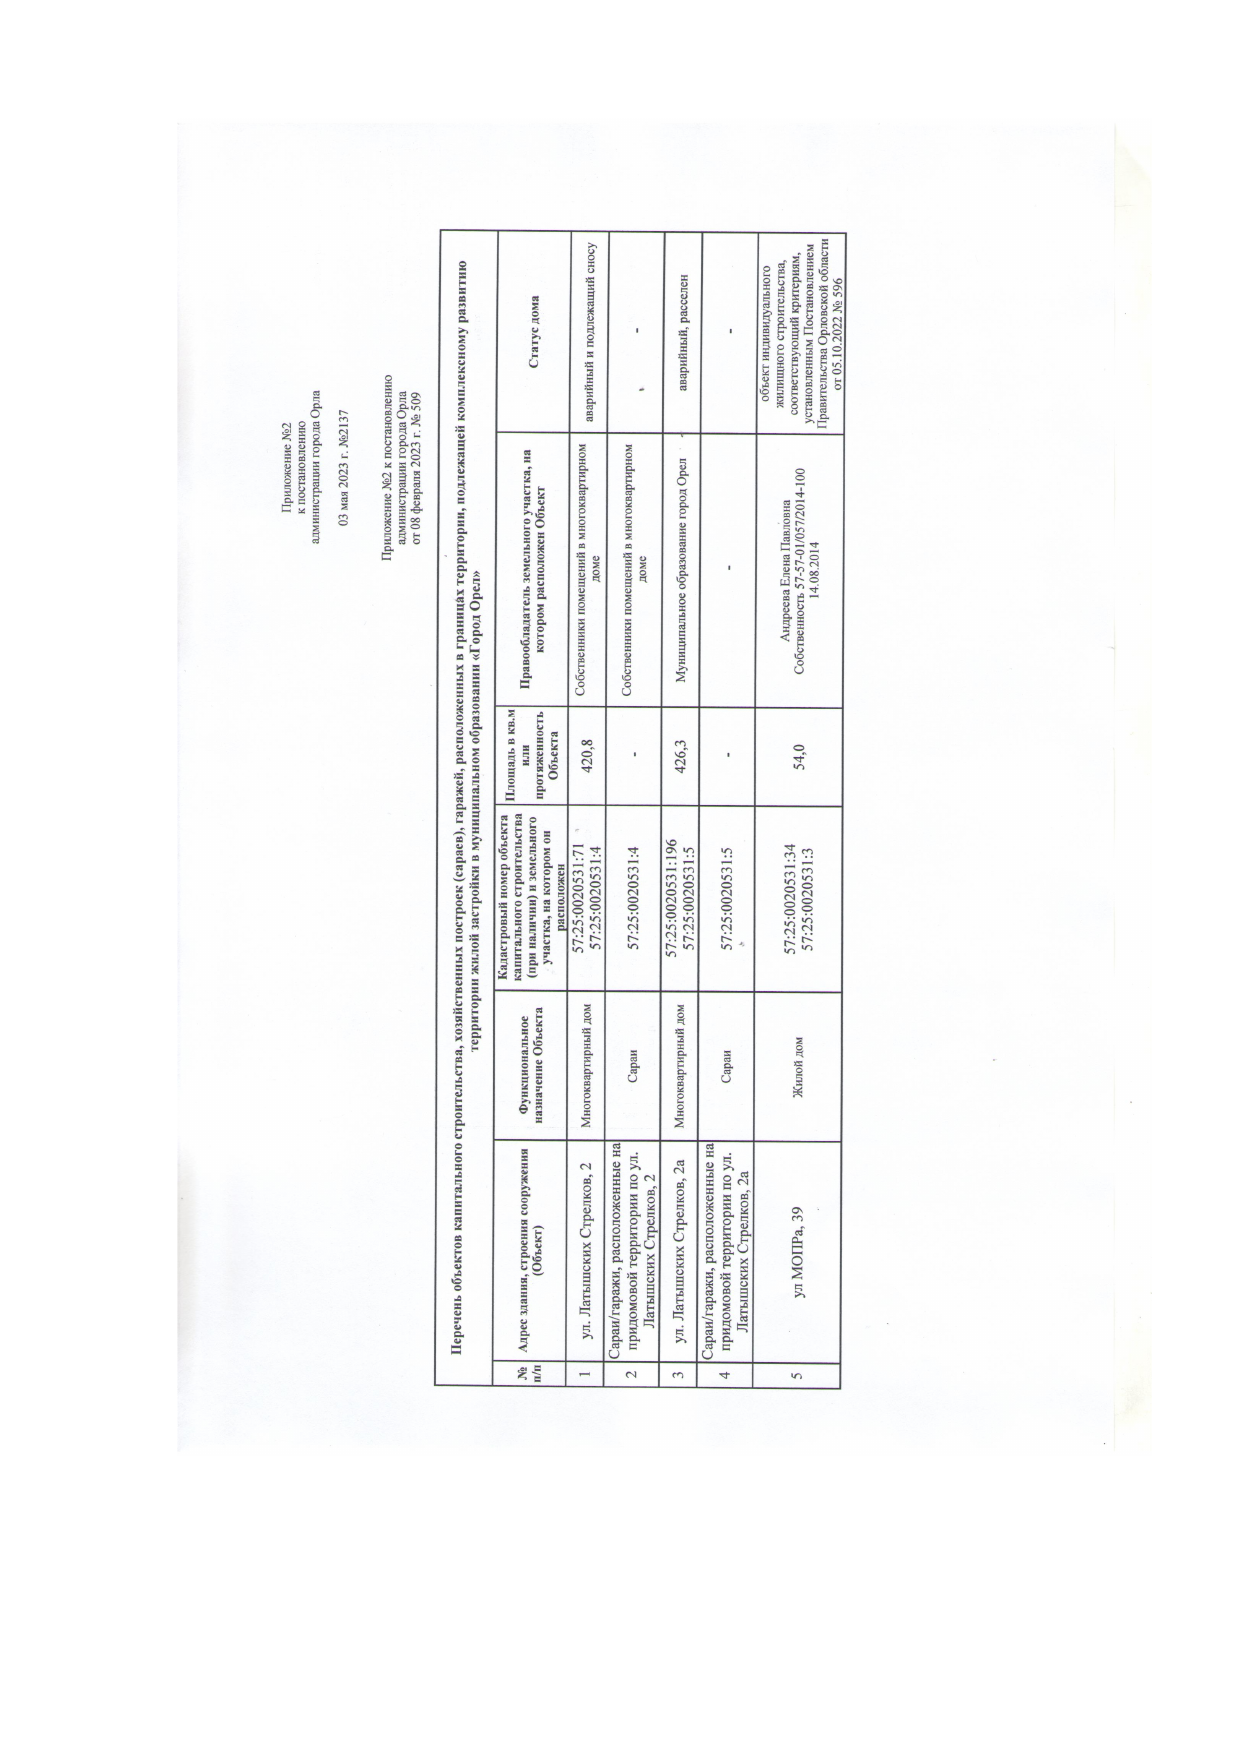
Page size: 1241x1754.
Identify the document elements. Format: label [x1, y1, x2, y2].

picture [177, 118, 1152, 1456]
